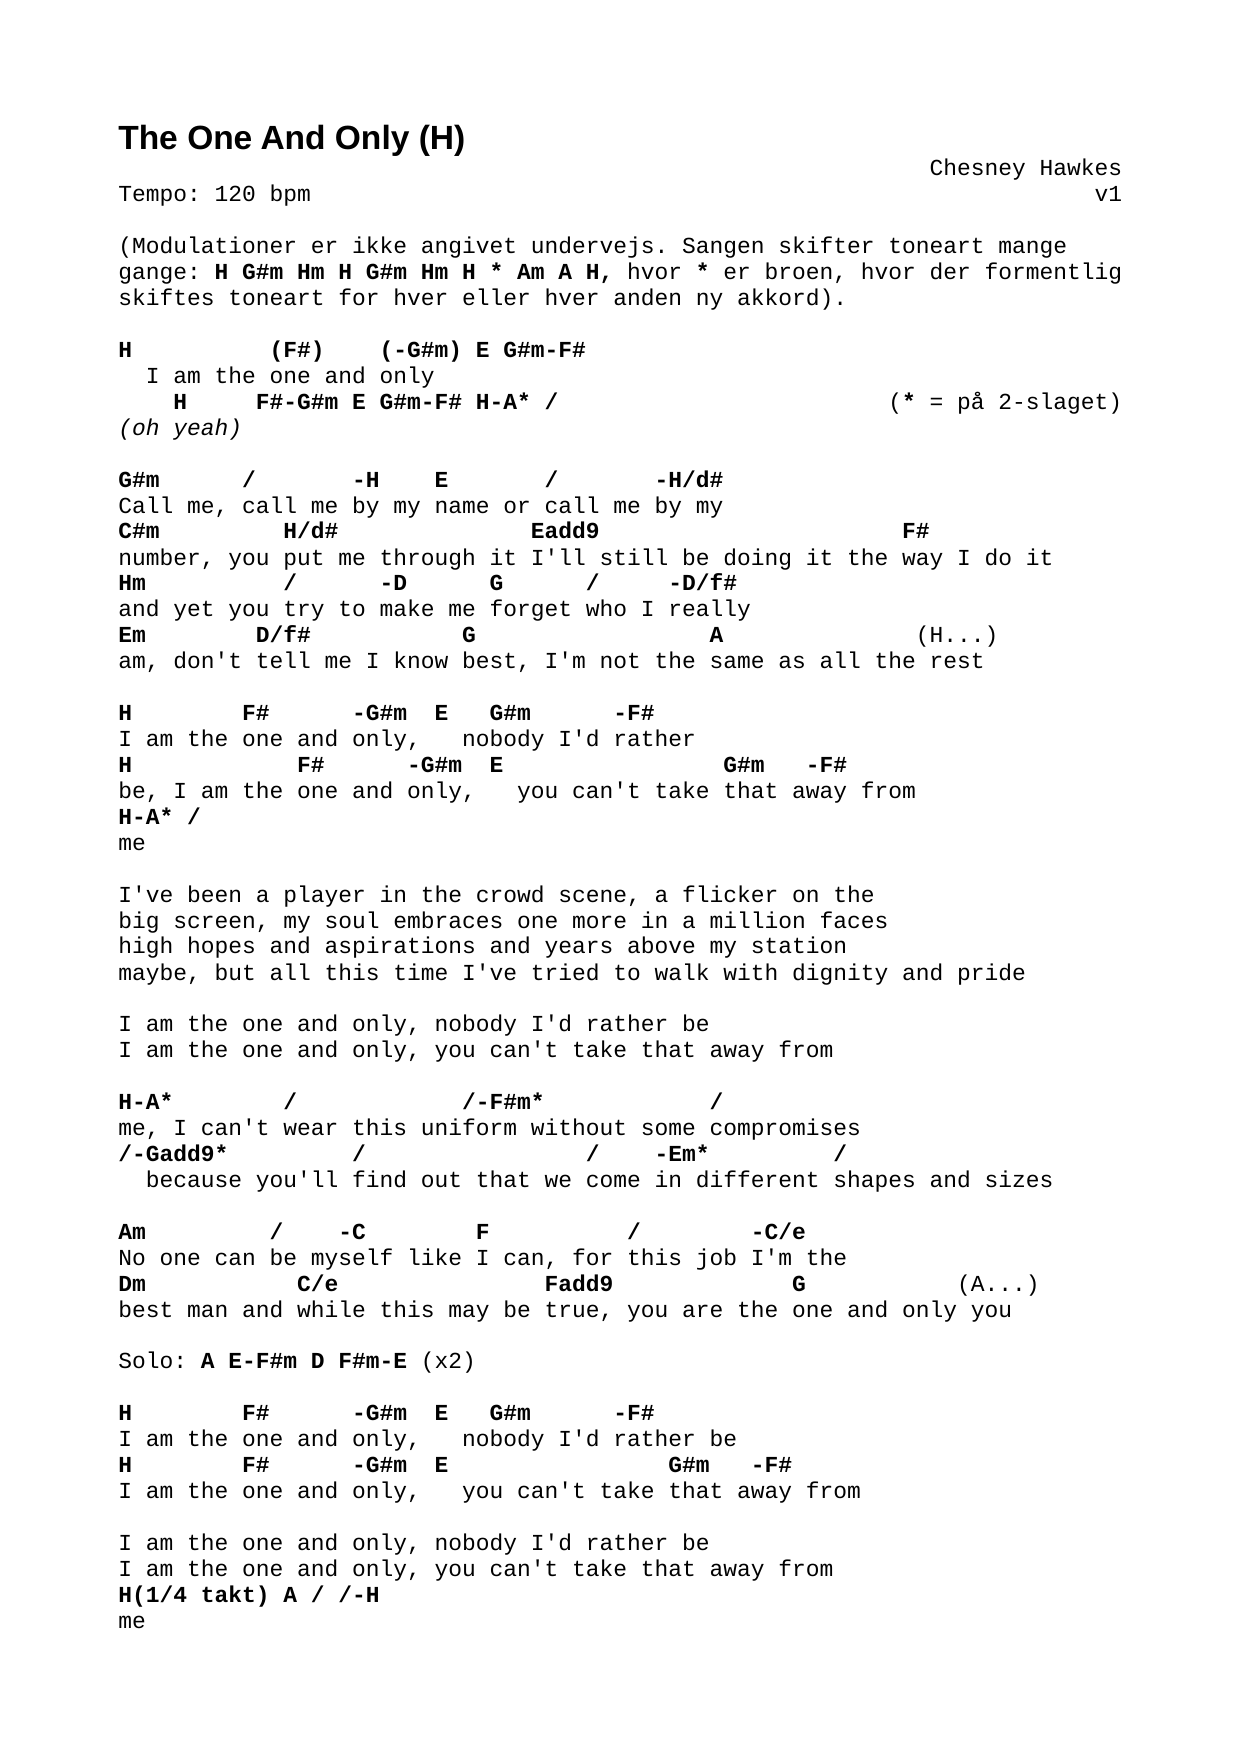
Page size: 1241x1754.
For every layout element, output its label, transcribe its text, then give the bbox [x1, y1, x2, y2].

text Chesney Hawkes [118, 157, 1122, 183]
text Call me, call me by my name or call me by my [118, 494, 1122, 520]
text am, don't tell me I know best, I'm not the same as all the rest [118, 649, 1122, 676]
text be, I am the one and only, you can't take that away from [118, 779, 1122, 805]
text best man and while this may be true, you are the one and only you [118, 1298, 1122, 1324]
text I am the one and only, nobody I'd rather be [118, 1013, 1122, 1039]
text I've been a player in the crowd scene, a flicker on the [118, 883, 1122, 909]
text maybe, but all this time I've tried to walk with dignity and pride [118, 961, 1122, 987]
text (Modulationer er ikke angivet undervejs. Sangen skifter toneart mange gange: H G#m Hm H G#m Hm H * Am A H, hvor * er broen, hvor der formentlig skiftes toneart for hver eller hver anden ny akkord). [118, 234, 1122, 312]
text H F# -G#m E G#m -F# [118, 1402, 1122, 1428]
text Hm / -D G / -D/f# [118, 572, 1122, 598]
text I am the one and only, you can't take that away from [118, 1557, 1122, 1583]
text Em D/f# G A (H...) [118, 624, 1122, 649]
text Tempo: 120 bpm v1 [118, 183, 1122, 209]
text me [118, 1609, 1122, 1635]
text (oh yeah) [118, 416, 1122, 442]
text I am the one and only, you can't take that away from [118, 1039, 1122, 1064]
text H F# -G#m E G#m -F# [118, 753, 1122, 779]
text Am / -C F / -C/e [118, 1220, 1122, 1246]
text I am the one and only, you can't take that away from [118, 1479, 1122, 1506]
text me, I can't wear this uniform without some compromises [118, 1116, 1122, 1142]
subtitle The One And Only (H) [118, 118, 1122, 157]
text I am the one and only [118, 364, 1122, 390]
text H F# -G#m E G#m -F# [118, 1454, 1122, 1479]
text H F#-G#m E G#m-F# H-A* / (* = på 2-slaget) [118, 390, 1122, 416]
text me [118, 831, 1122, 857]
text H (F#) (-G#m) E G#m-F# [118, 338, 1122, 364]
text H-A* / [118, 805, 1122, 831]
text I am the one and only, nobody I'd rather be [118, 1428, 1122, 1454]
text Dm C/e Fadd9 G (A...) [118, 1272, 1122, 1298]
text H(1/4 takt) A / /-H [118, 1583, 1122, 1609]
text high hopes and aspirations and years above my station [118, 935, 1122, 961]
text number, you put me through it I'll still be doing it the way I do it [118, 546, 1122, 572]
text I am the one and only, nobody I'd rather [118, 727, 1122, 753]
text and yet you try to make me forget who I really [118, 598, 1122, 624]
text I am the one and only, nobody I'd rather be [118, 1531, 1122, 1557]
text big screen, my soul embraces one more in a million faces [118, 909, 1122, 935]
text H F# -G#m E G#m -F# [118, 701, 1122, 727]
text G#m / -H E / -H/d# [118, 468, 1122, 494]
text C#m H/d# Eadd9 F# [118, 520, 1122, 546]
text /-Gadd9* / / -Em* / [118, 1142, 1122, 1168]
text Solo: A E-F#m D F#m-E (x2) [118, 1350, 1122, 1376]
text because you'll find out that we come in different shapes and sizes [118, 1168, 1122, 1194]
text No one can be myself like I can, for this job I'm the [118, 1246, 1122, 1272]
text H-A* / /-F#m* / [118, 1091, 1122, 1116]
